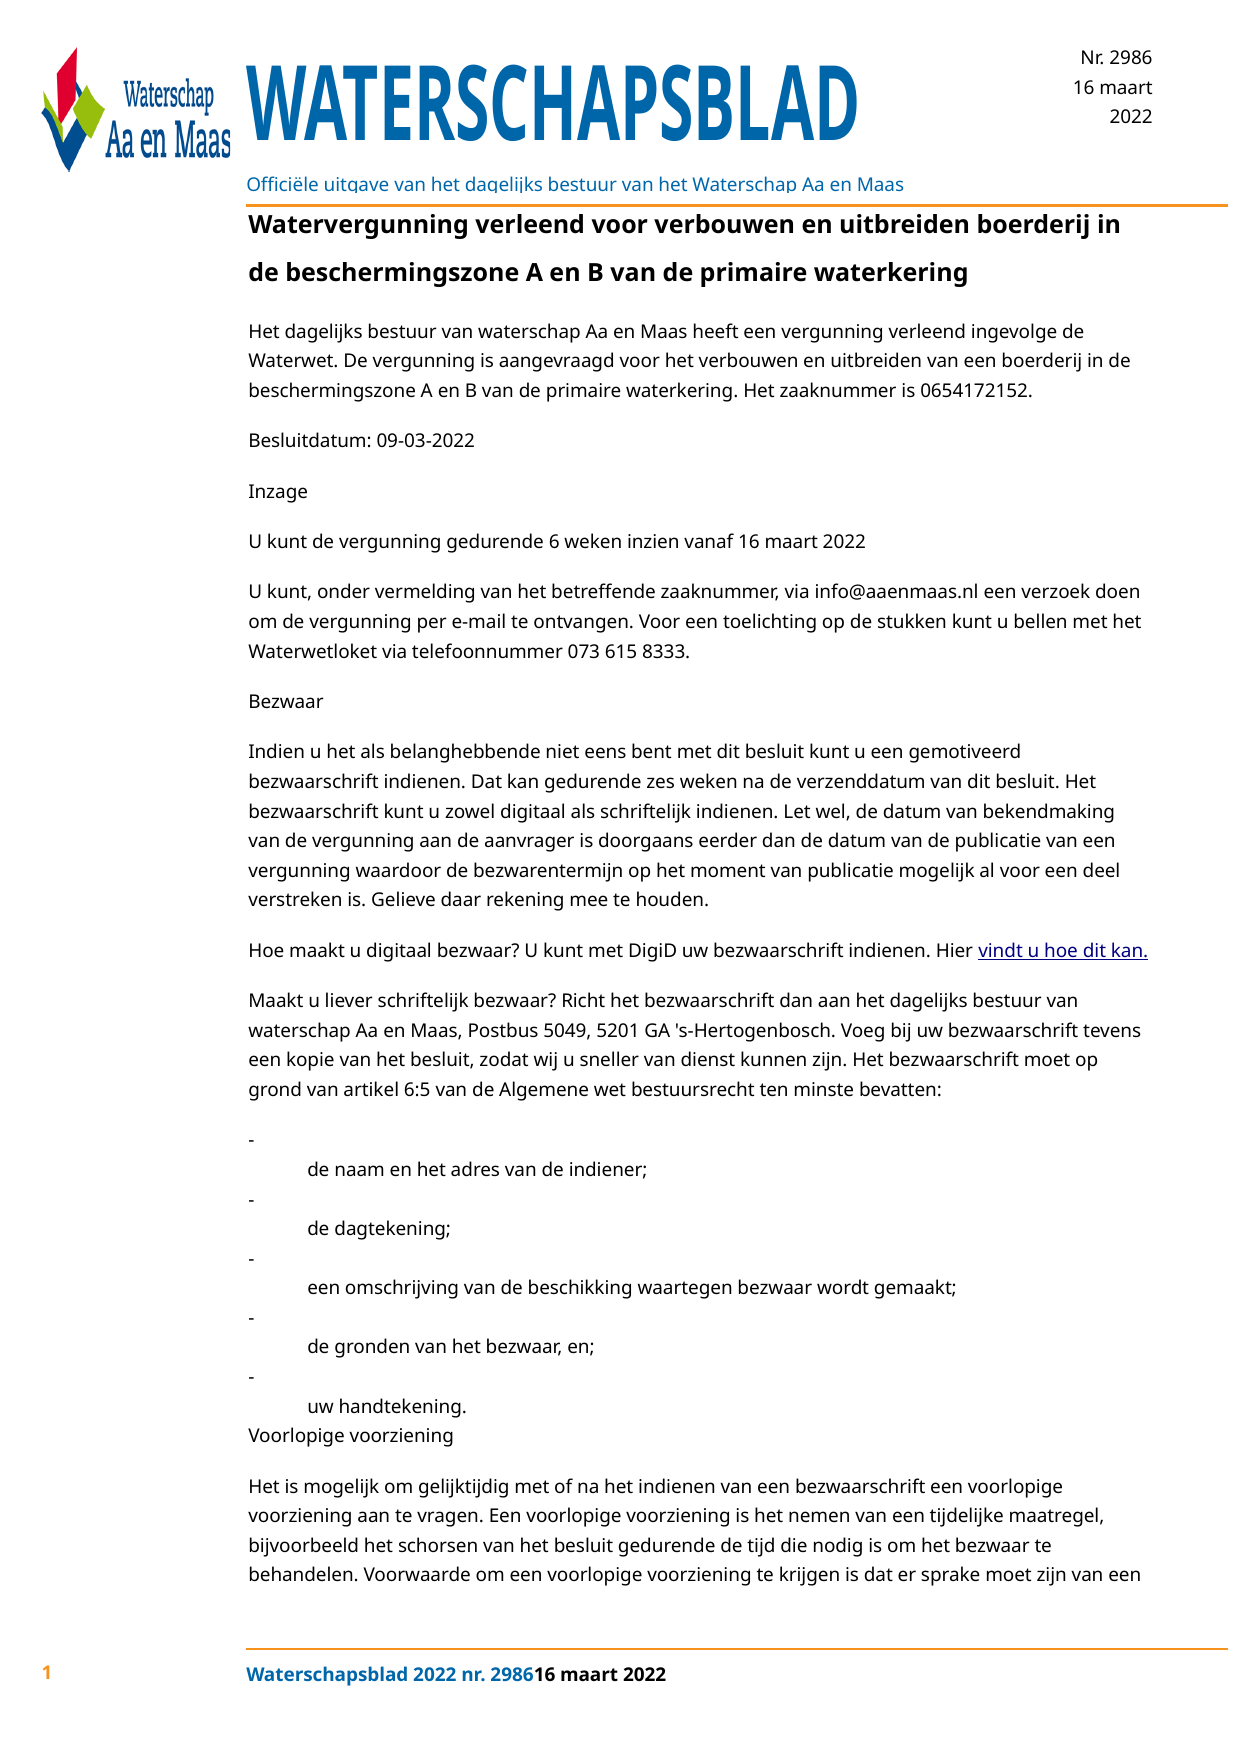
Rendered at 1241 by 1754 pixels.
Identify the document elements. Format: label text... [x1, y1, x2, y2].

text Watervergunning verleend voor verbouwen en uitbreiden boerderij in de beschermingszone A en B van de primaire waterkering [248, 207, 1152, 288]
list een omschrijving van de beschikking waartegen bezwaar wordt gemaakt; [248, 1274, 1152, 1300]
text Bezwaar [248, 688, 1152, 714]
text Indien u het als belanghebbende niet eens bent met dit besluit kunt u een gemotiveerd bezwaarschrift indienen. Dat kan gedurende zes weken na de verzenddatum van dit besluit. Het bezwaarschrift kunt u zowel digitaal als schriftelijk indienen. Let wel, de datum van bekendmaking van de vergunning aan de aanvrager is doorgaans eerder dan de datum van de publicatie van een vergunning waardoor de bezwarentermijn op het moment van publicatie mogelijk al voor een deel verstreken is. Gelieve daar rekening mee te houden. [248, 739, 1152, 912]
text Het is mogelijk om gelijktijdig met of na het indienen van een bezwaarschrift een voorlopige voorziening aan te vragen. Een voorlopige voorziening is het nemen van een tijdelijke maatregel, bijvoorbeeld het schorsen van het besluit gedurende de tijd die nodig is om het bezwaar te behandelen. Voorwaarde om een voorlopige voorziening te krijgen is dat er sprake moet zijn van een [248, 1473, 1152, 1587]
list uw handtekening. [248, 1393, 1152, 1419]
text Inzage [248, 478, 1152, 504]
text Besluitdatum: 09-03-2022 [248, 427, 1152, 453]
text Hoe maakt u digitaal bezwaar? U kunt met DigiD uw bezwaarschrift indienen. Hier vindt u hoe dit kan. [248, 937, 1152, 963]
picture [41, 47, 231, 172]
text Maakt u liever schriftelijk bezwaar? Richt het bezwaarschrift dan aan het dagelijks bestuur van waterschap Aa en Maas, Postbus 5049, 5201 GA 's-Hertogenbosch. Voeg bij uw bezwaarschrift tevens een kopie van het besluit, zodat wij u sneller van dienst kunnen zijn. Het bezwaarschrift moet op grond van artikel 6:5 van de Algemene wet bestuursrecht ten minste bevatten: [248, 987, 1152, 1102]
text U kunt de vergunning gedurende 6 weken inzien vanaf 16 maart 2022 [248, 528, 1152, 554]
text U kunt, onder vermelding van het betreffende zaaknummer, via info@aaenmaas.nl een verzoek doen om de vergunning per e-mail te ontvangen. Voor een toelichting op de stukken kunt u bellen met het Waterwetloket via telefoonnummer 073 615 8333. [248, 579, 1152, 664]
list de gronden van het bezwaar, en; [248, 1334, 1152, 1359]
text Voorlopige voorziening [248, 1422, 1152, 1448]
list de naam en het adres van de indiener; [248, 1156, 1152, 1182]
text Het dagelijks bestuur van waterschap Aa en Maas heeft een vergunning verleend ingevolge de Waterwet. De vergunning is aangevraagd voor het verbouwen en uitbreiden van een boerderij in de beschermingszone A en B van de primaire waterkering. Het zaaknummer is 0654172152. [248, 318, 1152, 403]
list de dagtekening; [248, 1215, 1152, 1241]
